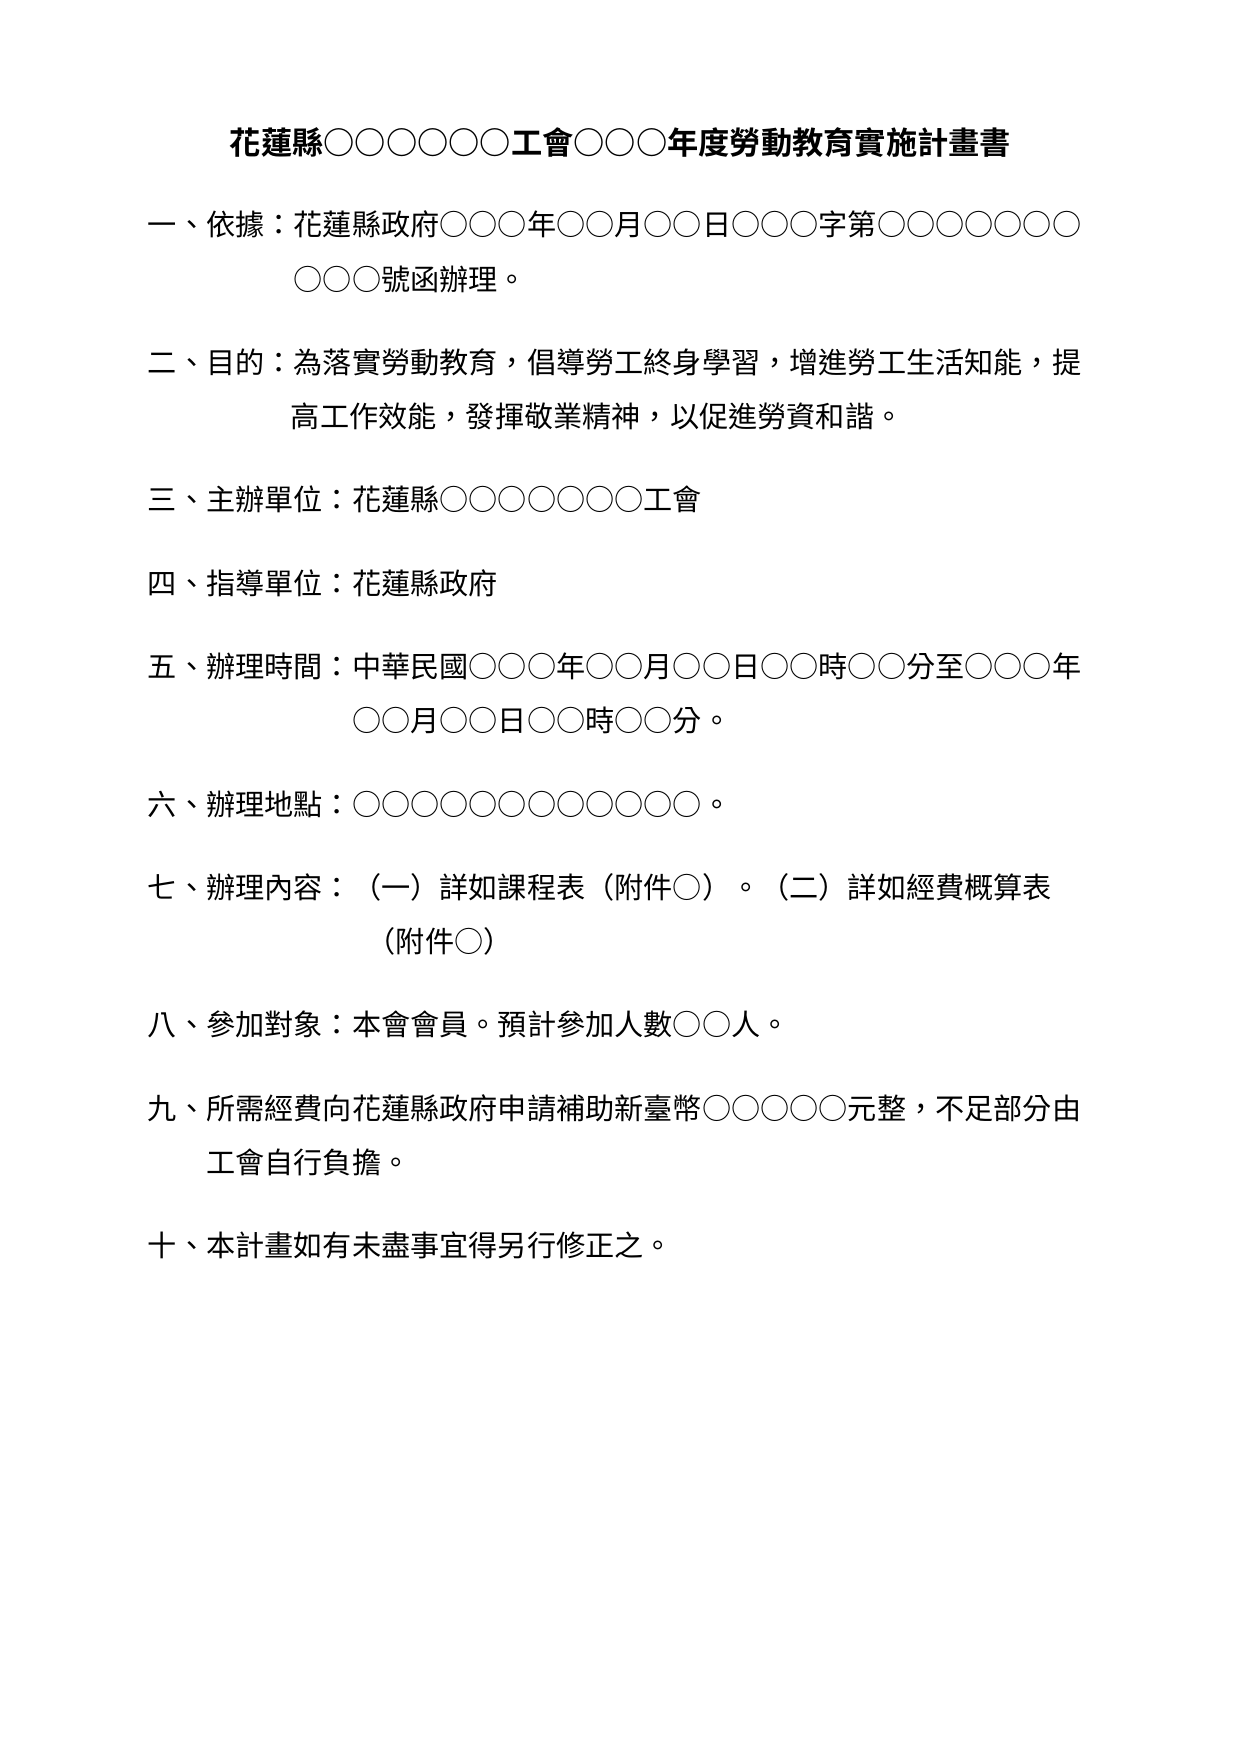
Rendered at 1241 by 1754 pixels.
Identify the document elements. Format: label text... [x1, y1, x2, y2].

text 三、主辦單位：花蓮縣○○○○○○○工會 [148, 467, 1092, 522]
text 九、所需經費向花蓮縣政府申請補助新臺幣○○○○○元整，不足部分由工會自行負擔。 [148, 1076, 1092, 1184]
text 一、依據：花蓮縣政府○○○年○○月○○日○○○字第○○○○○○○○○○號函辦理。 [148, 192, 1092, 301]
text 五、辦理時間：中華民國○○○年○○月○○日○○時○○分至○○○年○○月○○日○○時○○分。 [148, 634, 1092, 742]
text 六、辦理地點：○○○○○○○○○○○○。 [148, 772, 1092, 826]
text 八、參加對象：本會會員。預計參加人數○○人。 [148, 992, 1092, 1047]
text 十、本計畫如有未盡事宜得另行修正之。 [148, 1213, 1092, 1267]
text 花蓮縣○○○○○○工會○○○年度勞動教育實施計畫書 [148, 118, 1092, 163]
text 四、指導單位：花蓮縣政府 [148, 551, 1092, 605]
text 七、辦理內容：（一）詳如課程表（附件○）。（二）詳如經費概算表（附件○） [148, 855, 1092, 963]
text 二、目的：為落實勞動教育，倡導勞工終身學習，增進勞工生活知能，提高工作效能，發揮敬業精神，以促進勞資和諧。 [148, 330, 1092, 438]
